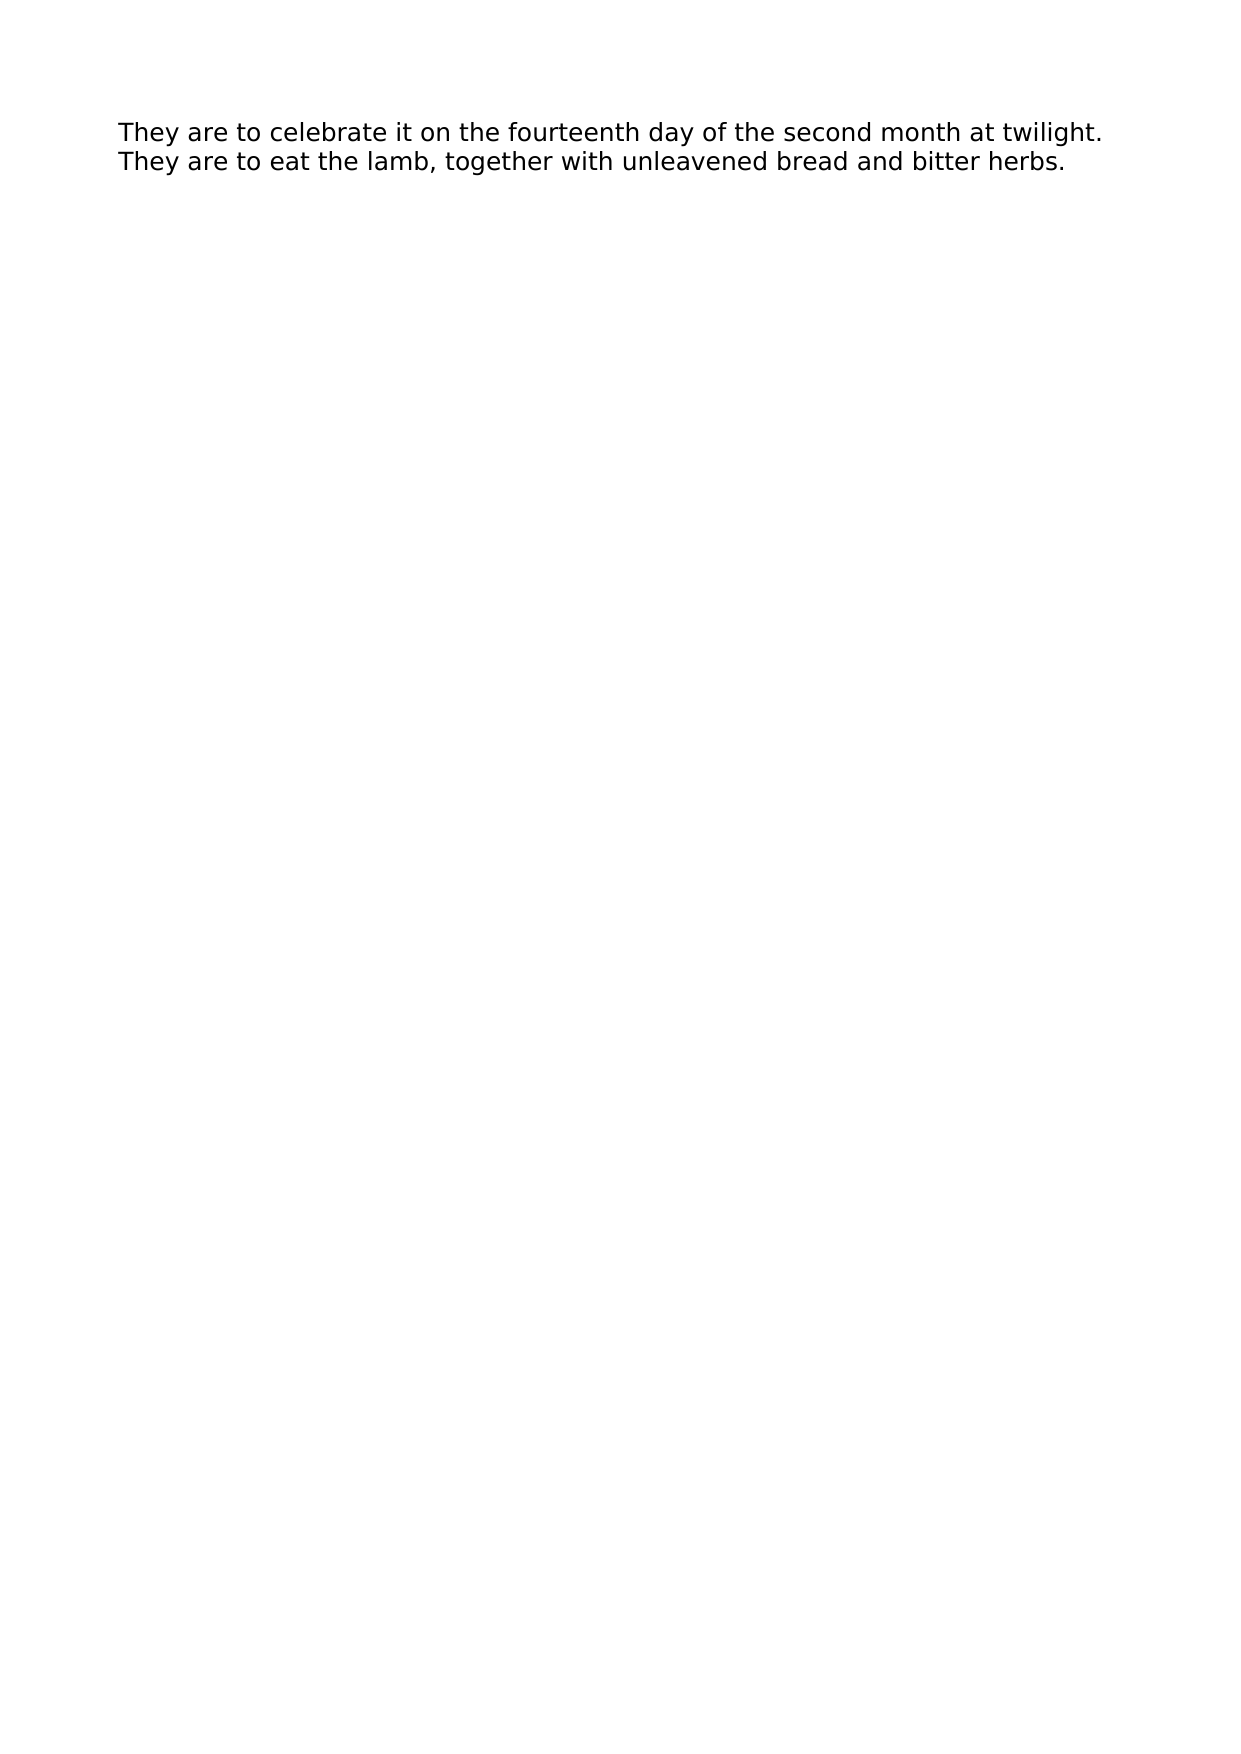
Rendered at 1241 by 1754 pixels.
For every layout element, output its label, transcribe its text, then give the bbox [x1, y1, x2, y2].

text They are to celebrate it on the fourteenth day of the second month at twilight. They are to eat the lamb, together with unleavened bread and bitter herbs. [118, 118, 1122, 176]
